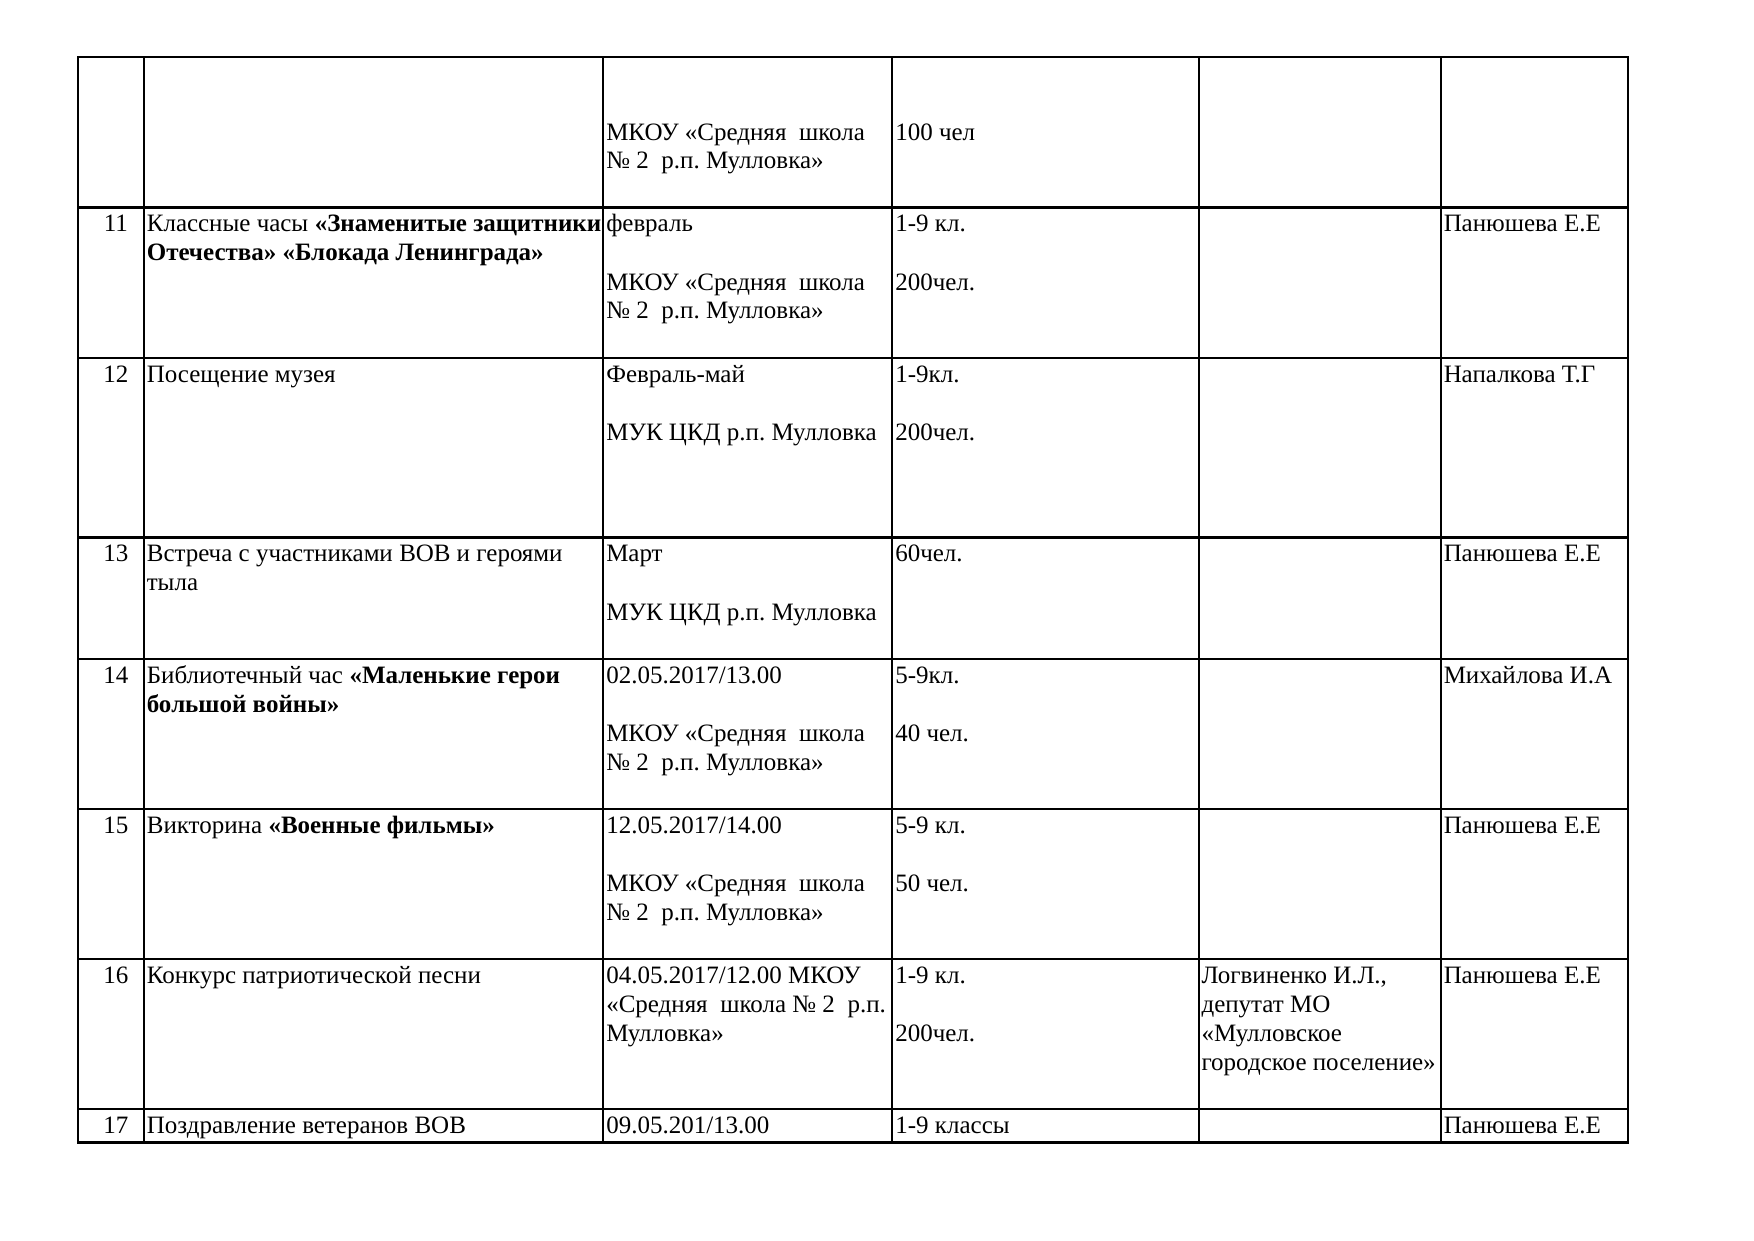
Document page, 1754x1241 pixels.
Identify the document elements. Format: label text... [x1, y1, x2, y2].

table_cell Встреча с участниками ВОВ и героями тыла [145, 539, 602, 658]
table_cell Викторина «Военные фильмы» [145, 810, 602, 958]
table_cell [1200, 209, 1440, 357]
table_cell [1629, 958, 1636, 1108]
table_cell 1-9 классы [893, 1110, 1198, 1141]
table_cell 12.05.2017/14.00 МКОУ «Средняя школа № 2 р.п. Мулловка» [604, 810, 891, 958]
table_cell Панюшева Е.Е [1442, 810, 1627, 958]
table_cell 11 [79, 209, 143, 357]
table_cell [1200, 810, 1440, 958]
table_cell 1-9 кл. 200чел. [893, 960, 1198, 1108]
table_cell Панюшева Е.Е [1442, 209, 1627, 357]
table_cell Март МУК ЦКД р.п. Мулловка [604, 539, 891, 658]
table_cell Конкурс патриотической песни [145, 960, 602, 1108]
table_cell [1629, 56, 1636, 206]
table_cell [1629, 357, 1636, 536]
table_cell 12 [79, 359, 143, 536]
table_cell Панюшева Е.Е [1442, 539, 1627, 658]
table_cell МКОУ «Средняя школа № 2 р.п. Мулловка» [604, 58, 891, 206]
table_cell 1-9кл. 200чел. [893, 359, 1198, 536]
table_cell [79, 58, 143, 206]
table_cell 15 [79, 810, 143, 958]
table_cell [1629, 206, 1636, 357]
table_cell 5-9кл. 40 чел. [893, 660, 1198, 808]
table_cell [1200, 1110, 1440, 1141]
table_cell Библиотечный час «Маленькие герои большой войны» [145, 660, 602, 808]
table_cell Февраль-май МУК ЦКД р.п. Мулловка [604, 359, 891, 536]
table_cell [1200, 359, 1440, 536]
table_cell 5-9 кл. 50 чел. [893, 810, 1198, 958]
table_cell Посещение музея [145, 359, 602, 536]
table_cell 09.05.201/13.00 [604, 1110, 891, 1141]
table_cell Логвиненко И.Л., депутат МО «Мулловское городское поселение» [1200, 960, 1440, 1108]
table_cell 100 чел [893, 58, 1198, 206]
table_cell Поздравление ветеранов ВОВ [145, 1110, 602, 1141]
table_cell Напалкова Т.Г [1442, 359, 1627, 536]
table_cell 17 [79, 1110, 143, 1141]
table_cell 1-9 кл. 200чел. [893, 209, 1198, 357]
table_cell [1200, 539, 1440, 658]
table_cell [1200, 58, 1440, 206]
table_cell Панюшева Е.Е [1442, 1110, 1627, 1141]
table_cell [145, 58, 602, 206]
table_cell [1442, 58, 1627, 206]
table_cell 60чел. [893, 539, 1198, 658]
table_cell [1629, 1108, 1636, 1141]
table_cell Панюшева Е.Е [1442, 960, 1627, 1108]
table_cell Классные часы «Знаменитые защитники Отечества» «Блокада Ленинграда» [145, 209, 602, 357]
table_cell [1629, 808, 1636, 958]
table_cell 13 [79, 539, 143, 658]
table_cell 04.05.2017/12.00 МКОУ «Средняя школа № 2 р.п. Мулловка» [604, 960, 891, 1108]
table_cell Михайлова И.А [1442, 660, 1627, 808]
table_cell 02.05.2017/13.00 МКОУ «Средняя школа № 2 р.п. Мулловка» [604, 660, 891, 808]
table_cell [1200, 660, 1440, 808]
table_cell февраль МКОУ «Средняя школа № 2 р.п. Мулловка» [604, 209, 891, 357]
table_cell 16 [79, 960, 143, 1108]
table_cell [1629, 536, 1636, 658]
table_cell [1629, 658, 1636, 808]
table_cell 14 [79, 660, 143, 808]
